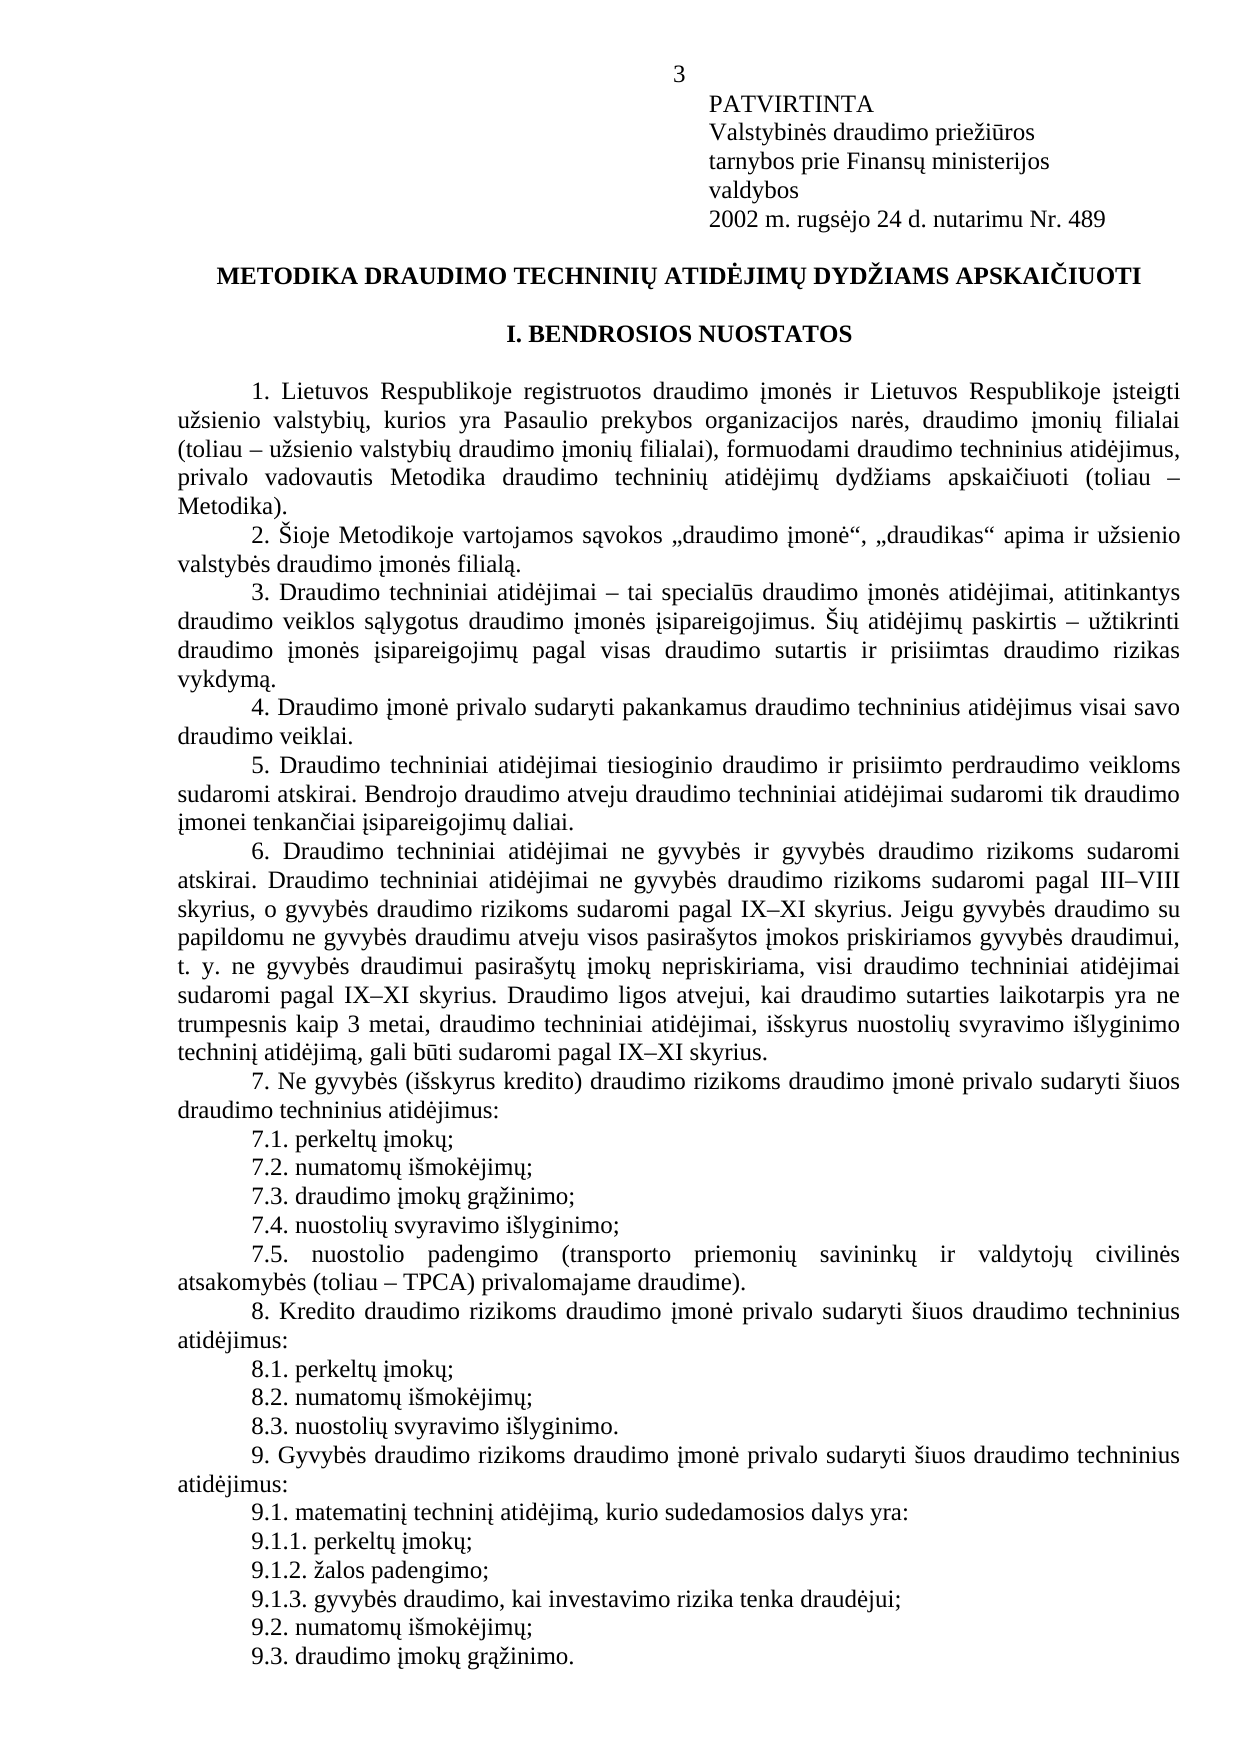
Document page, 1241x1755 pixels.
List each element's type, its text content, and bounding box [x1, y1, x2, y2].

text 6. Draudimo techniniai atidėjimai ne gyvybės ir gyvybės draudimo rizikoms sudaromi atskirai. Draudimo techniniai atidėjimai ne gyvybės draudimo rizikoms sudaromi pagal III–VIII skyrius, o gyvybės draudimo rizikoms sudaromi pagal IX–XI skyrius. Jeigu gyvybės draudimo su papildomu ne gyvybės draudimu atveju visos pasirašytos įmokos priskiriamos gyvybės draudimui, t. y. ne gyvybės draudimui pasirašytų įmokų nepriskiriama, visi draudimo techniniai atidėjimai sudaromi pagal IX–XI skyrius. Draudimo ligos atvejui, kai draudimo sutarties laikotarpis yra ne trumpesnis kaip 3 metai, draudimo techniniai atidėjimai, išskyrus nuostolių svyravimo išlyginimo techninį atidėjimą, gali būti sudaromi pagal IX–XI skyrius. [177, 836, 1181, 1066]
text 2002 m. rugsėjo 24 d. nutarimu Nr. 489 [177, 204, 1181, 232]
text 9.1. matematinį techninį atidėjimą, kurio sudedamosios dalys yra: [177, 1497, 1181, 1526]
text 7.5. nuostolio padengimo (transporto priemonių savininkų ir valdytojų civilinės atsakomybės (toliau – TPCA) privalomajame draudime). [177, 1239, 1181, 1296]
text 9.1.2. žalos padengimo; [177, 1555, 1181, 1584]
text 4. Draudimo įmonė privalo sudaryti pakankamus draudimo techninius atidėjimus visai savo draudimo veiklai. [177, 692, 1181, 750]
text 9.2. numatomų išmokėjimų; [177, 1612, 1181, 1641]
text Valstybinės draudimo priežiūros [177, 117, 1181, 146]
text I. BENDROSIOS NUOSTATOS [177, 319, 1181, 347]
text METODIKA DRAUDIMO TECHNINIŲ ATIDĖJIMŲ DYDŽIAMS APSKAIČIUOTI [177, 261, 1181, 290]
text 9.1.1. perkeltų įmokų; [177, 1526, 1181, 1555]
text 9. Gyvybės draudimo rizikoms draudimo įmonė privalo sudaryti šiuos draudimo techninius atidėjimus: [177, 1440, 1181, 1497]
text valdybos [177, 175, 1181, 204]
text tarnybos prie Finansų ministerijos [177, 146, 1181, 175]
text 7.2. numatomų išmokėjimų; [177, 1152, 1181, 1181]
text 8. Kredito draudimo rizikoms draudimo įmonė privalo sudaryti šiuos draudimo techninius atidėjimus: [177, 1296, 1181, 1354]
text 9.3. draudimo įmokų grąžinimo. [177, 1641, 1181, 1670]
text 8.3. nuostolių svyravimo išlyginimo. [177, 1411, 1181, 1440]
text 9.1.3. gyvybės draudimo, kai investavimo rizika tenka draudėjui; [177, 1584, 1181, 1612]
text 7.3. draudimo įmokų grąžinimo; [177, 1181, 1181, 1210]
text 7.4. nuostolių svyravimo išlyginimo; [177, 1210, 1181, 1239]
text 1. Lietuvos Respublikoje registruotos draudimo įmonės ir Lietuvos Respublikoje įsteigti užsienio valstybių, kurios yra Pasaulio prekybos organizacijos narės, draudimo įmonių filialai (toliau – užsienio valstybių draudimo įmonių filialai), formuodami draudimo techninius atidėjimus, privalo vadovautis Metodika draudimo techninių atidėjimų dydžiams apskaičiuoti (toliau – Metodika). [177, 376, 1181, 520]
text 8.1. perkeltų įmokų; [177, 1354, 1181, 1382]
text 8.2. numatomų išmokėjimų; [177, 1382, 1181, 1411]
text 2. Šioje Metodikoje vartojamos sąvokos „draudimo įmonė“, „draudikas“ apima ir užsienio valstybės draudimo įmonės filialą. [177, 520, 1181, 577]
text 5. Draudimo techniniai atidėjimai tiesioginio draudimo ir prisiimto perdraudimo veikloms sudaromi atskirai. Bendrojo draudimo atveju draudimo techniniai atidėjimai sudaromi tik draudimo įmonei tenkančiai įsipareigojimų daliai. [177, 750, 1181, 836]
text 7. Ne gyvybės (išskyrus kredito) draudimo rizikoms draudimo įmonė privalo sudaryti šiuos draudimo techninius atidėjimus: [177, 1066, 1181, 1124]
text 7.1. perkeltų įmokų; [177, 1124, 1181, 1152]
text PATVIRTINTA [709, 89, 1181, 117]
text 3. Draudimo techniniai atidėjimai – tai specialūs draudimo įmonės atidėjimai, atitinkantys draudimo veiklos sąlygotus draudimo įmonės įsipareigojimus. Šių atidėjimų paskirtis – užtikrinti draudimo įmonės įsipareigojimų pagal visas draudimo sutartis ir prisiimtas draudimo rizikas vykdymą. [177, 577, 1181, 692]
